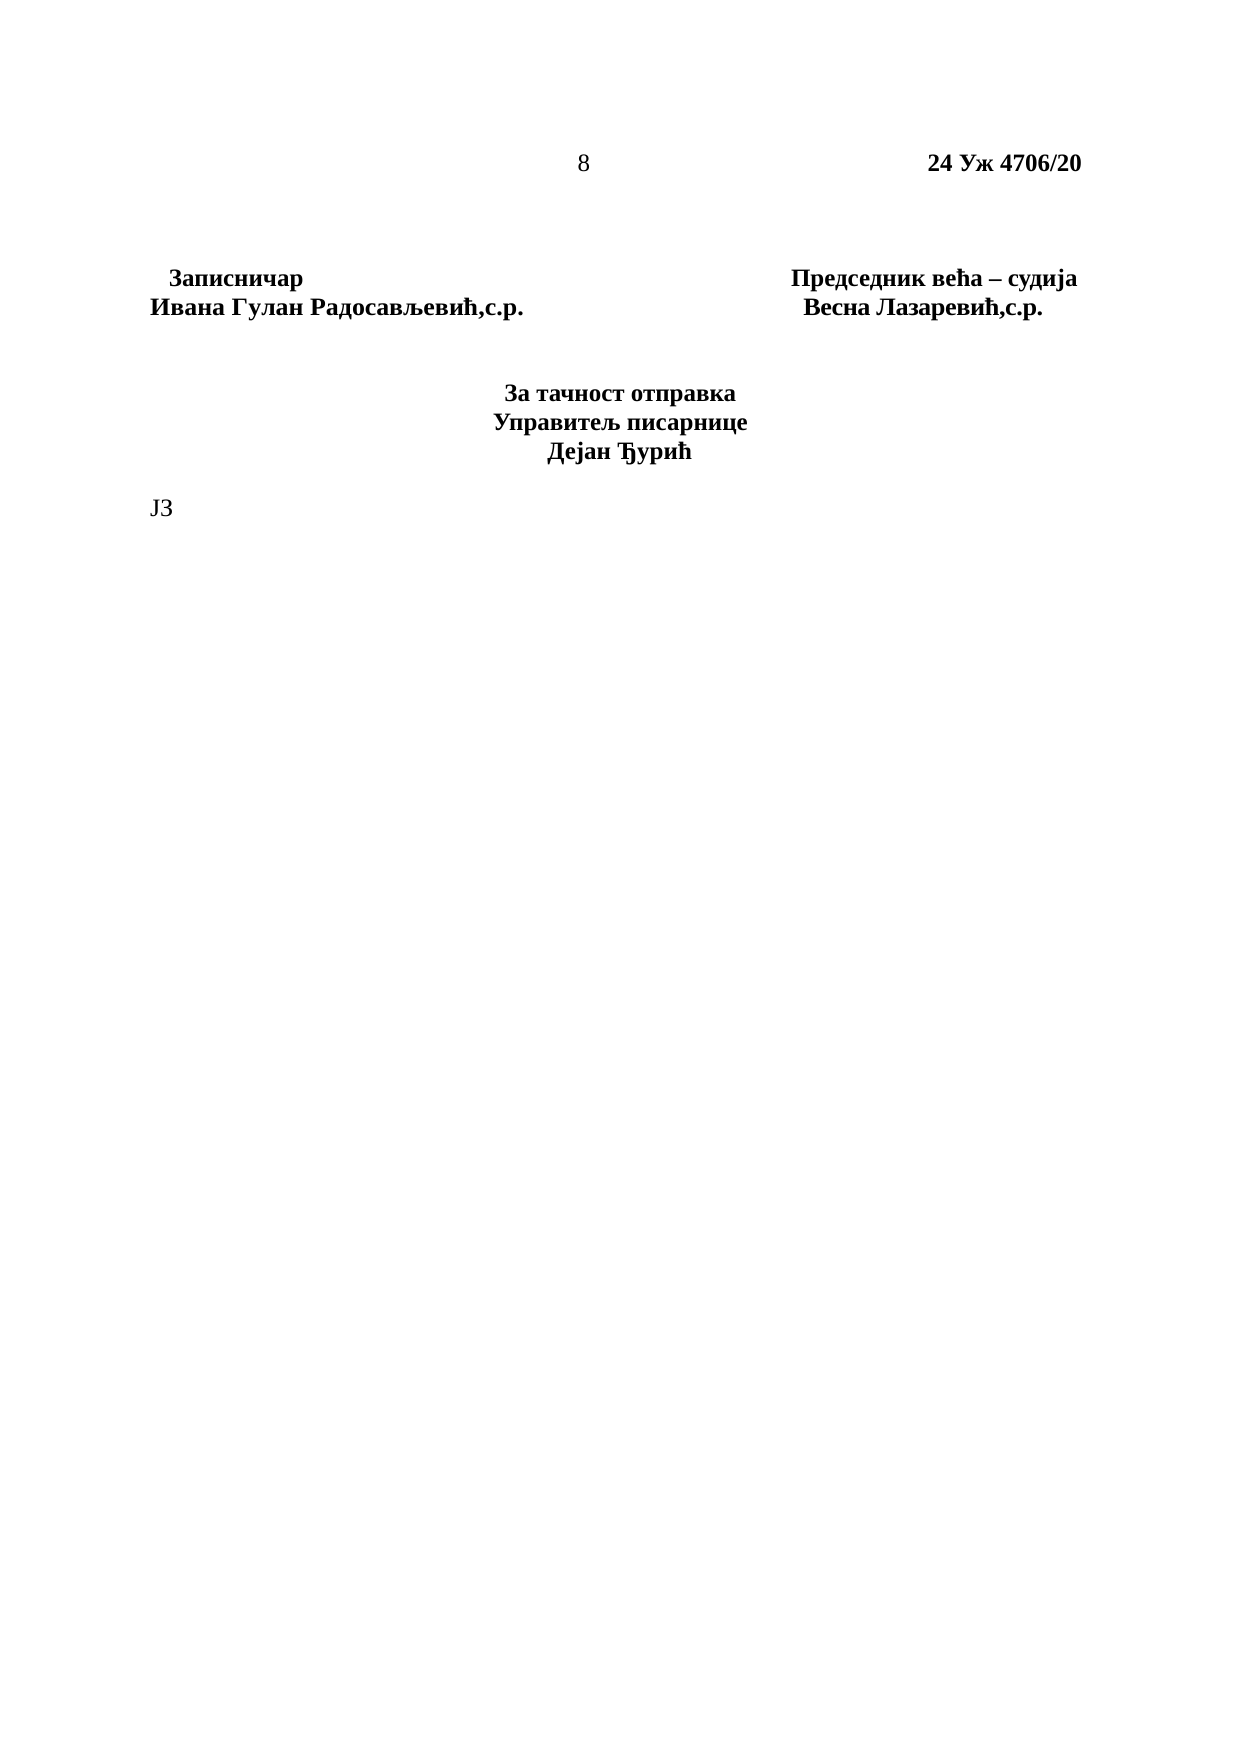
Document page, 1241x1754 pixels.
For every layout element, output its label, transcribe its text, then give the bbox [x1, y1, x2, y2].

text Ивана Гулан Радосављевић,с.р. Весна Лазаревић,с.р. [150, 292, 1090, 321]
text Дејан Ђурић [150, 436, 1089, 464]
text Управитељ писарнице [150, 407, 1090, 436]
text Записничар Председник већа – судија [150, 263, 1090, 292]
text ЈЗ [150, 493, 1089, 522]
text За тачност отправка [150, 378, 1090, 407]
